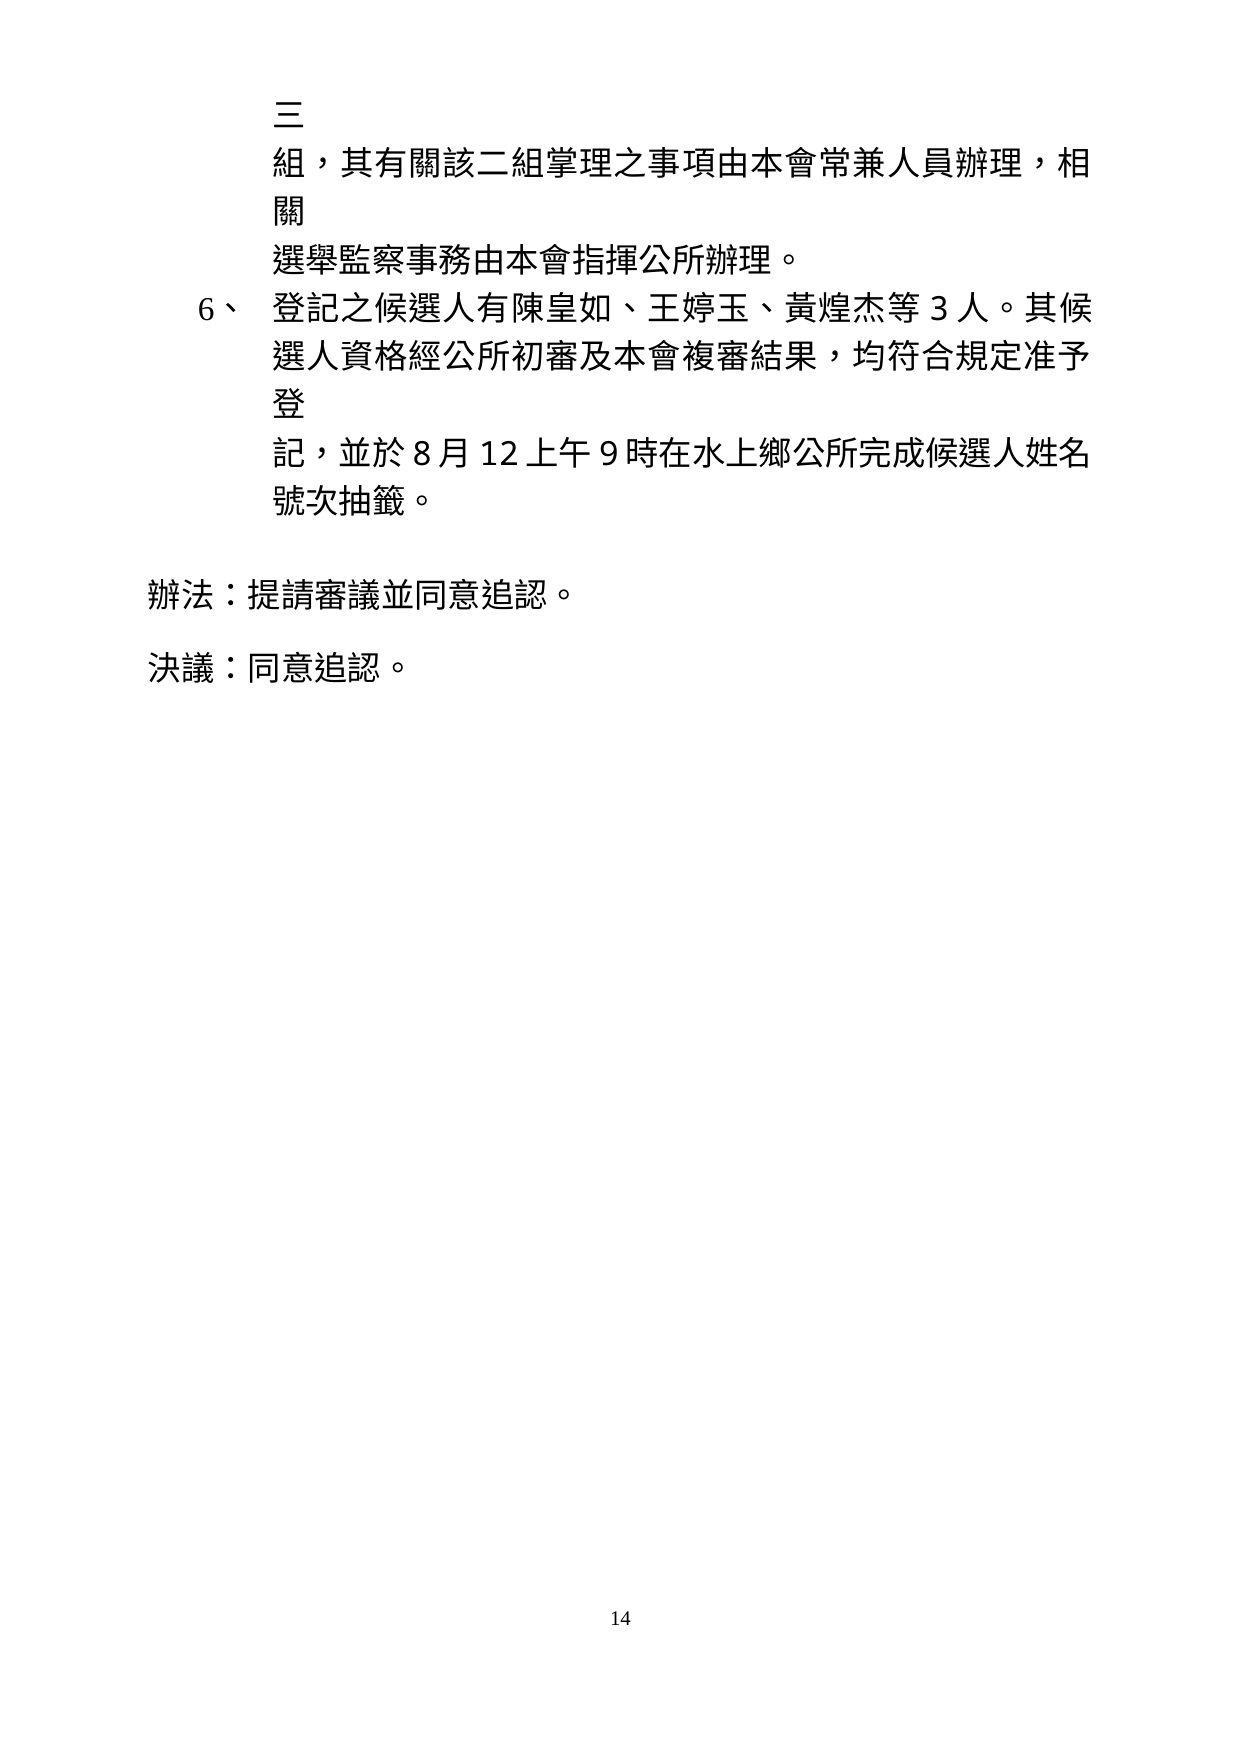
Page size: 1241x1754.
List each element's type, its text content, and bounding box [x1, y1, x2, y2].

text 辦法：提請審議並同意追認。 [148, 568, 1092, 617]
list 三 組，其有關該二組掌理之事項由本會常兼人員辦理，相關 選舉監察事務由本會指揮公所辦理。 [198, 89, 1092, 282]
list 登記之候選人有陳皇如、王婷玉、黃煌杰等3人。其候 選人資格經公所初審及本會複審結果，均符合規定准予登 記，並於8月12上午9時在水上鄉公所完成候選人姓名 號次抽籤。 [198, 282, 1092, 523]
text 決議：同意追認。 [148, 642, 1092, 690]
